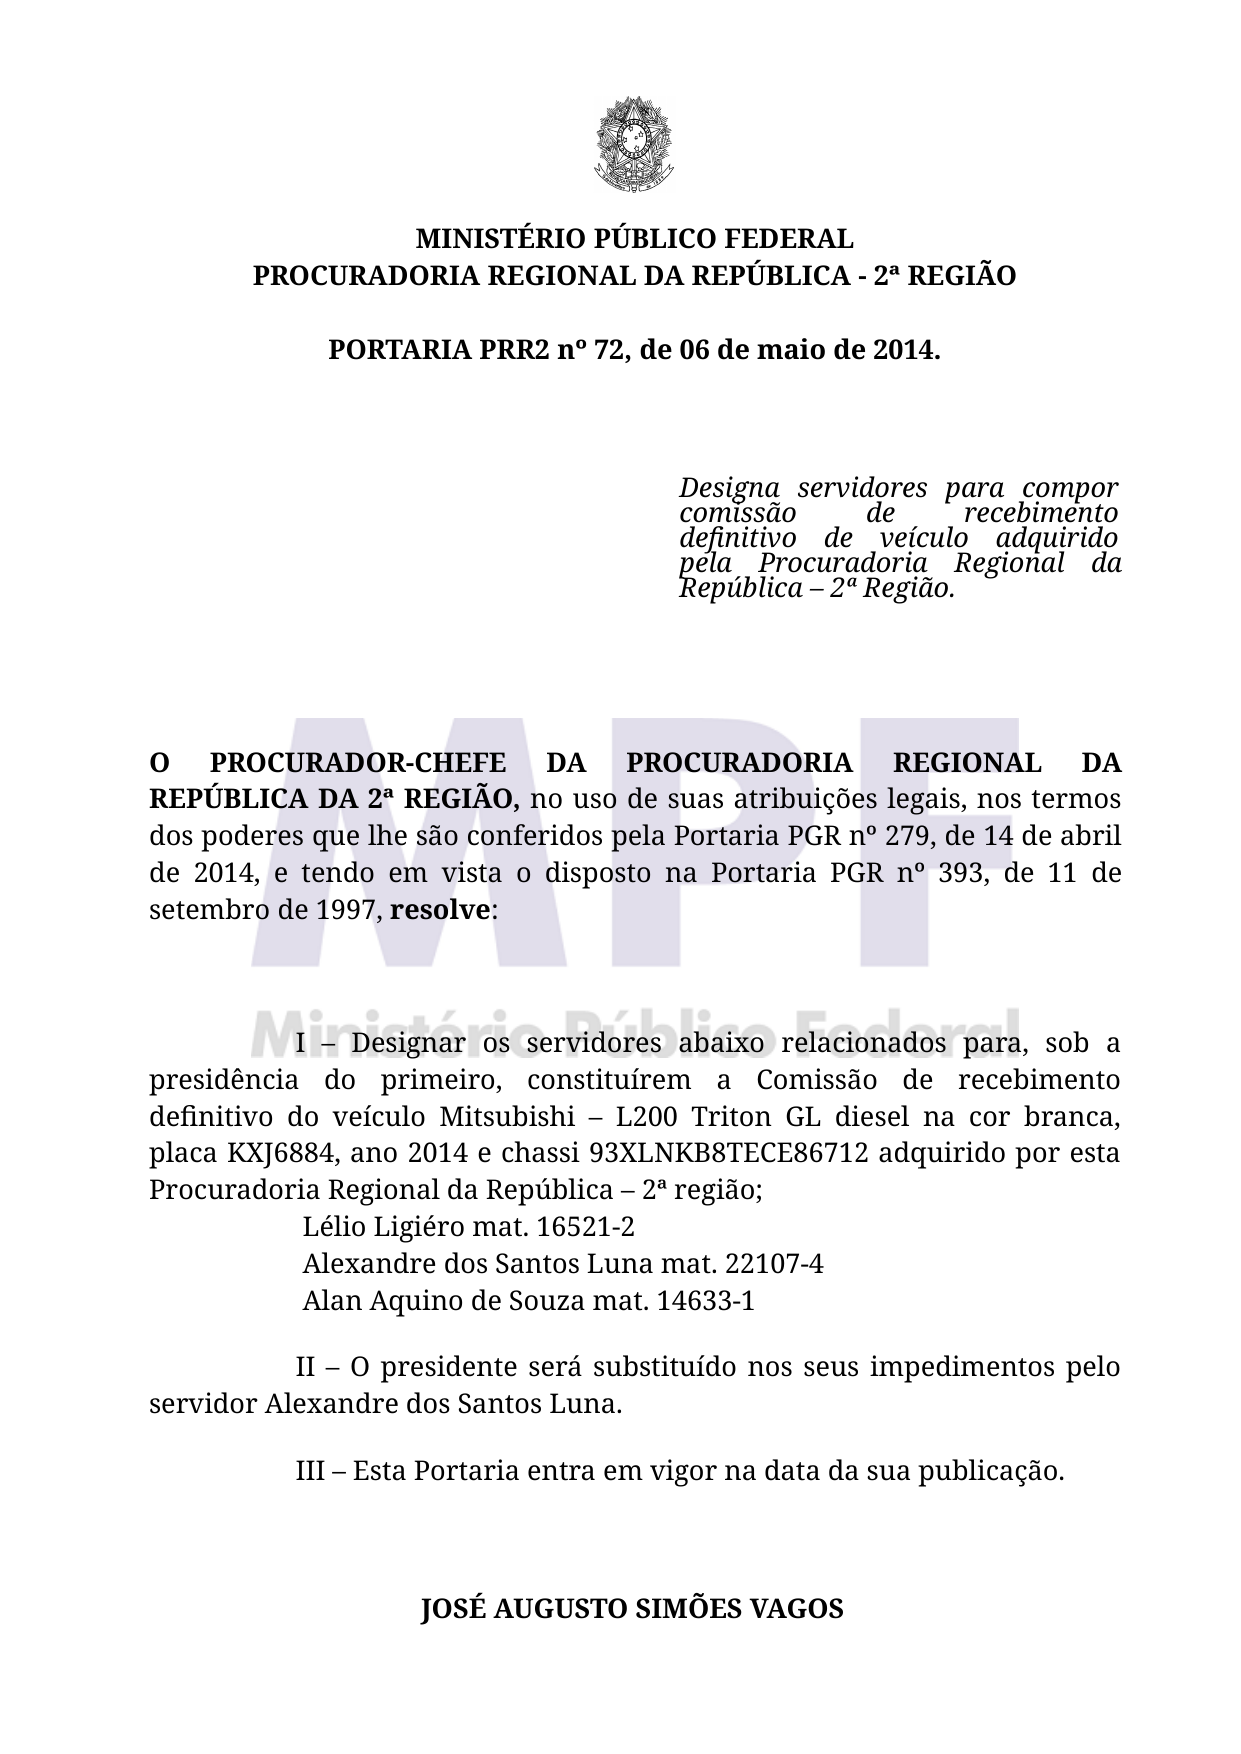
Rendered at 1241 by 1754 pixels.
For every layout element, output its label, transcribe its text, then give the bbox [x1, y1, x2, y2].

text III – Esta Portaria entra em vigor na data da sua publicação. [148, 1451, 1122, 1488]
text I – Designar os servidores abaixo relacionados para, sob a presidência do primeiro, constituírem a Comissão de recebimento definitivo do veículo Mitsubishi – L200 Triton GL diesel na cor branca, placa KXJ6884, ano 2014 e chassi 93XLNKB8TECE86712 adquirido por esta Procuradoria Regional da República – 2ª região; [149, 1023, 1122, 1208]
text JOSÉ AUGUSTO SIMÕES VAGOS [146, 1589, 1119, 1626]
text II – O presidente será substituído nos seus impedimentos pelo servidor Alexandre dos Santos Luna. [149, 1348, 1122, 1421]
picture [251, 718, 1019, 743]
picture [593, 96, 676, 193]
text O PROCURADOR-CHEFE DA PROCURADORIA REGIONAL DA REPÚBLICA DA 2ª REGIÃO, no uso de suas atribuições legais, nos termos dos poderes que lhe são conferidos pela Portaria PGR nº 279, de 14 de abril de 2014, e tendo em vista o disposto na Portaria PGR nº 393, de 11 de setembro de 1997, resolve: [149, 743, 1122, 927]
text MINISTÉRIO PÚBLICO FEDERAL [148, 220, 1122, 257]
text Alan Aquino de Souza mat. 14633-1 [149, 1281, 1122, 1318]
text PORTARIA PRR2 nº 72, de 06 de maio de 2014. [148, 330, 1122, 367]
text Alexandre dos Santos Luna mat. 22107-4 [149, 1244, 1122, 1281]
text PROCURADORIA REGIONAL DA REPÚBLICA - 2ª REGIÃO [148, 257, 1122, 293]
text Designa servidores para compor comissão de recebimento definitivo de veículo adquirido pela Procuradoria Regional da República – 2ª Região. [679, 478, 1122, 603]
text Lélio Ligiéro mat. 16521-2 [149, 1208, 1122, 1244]
picture [251, 927, 1019, 1023]
